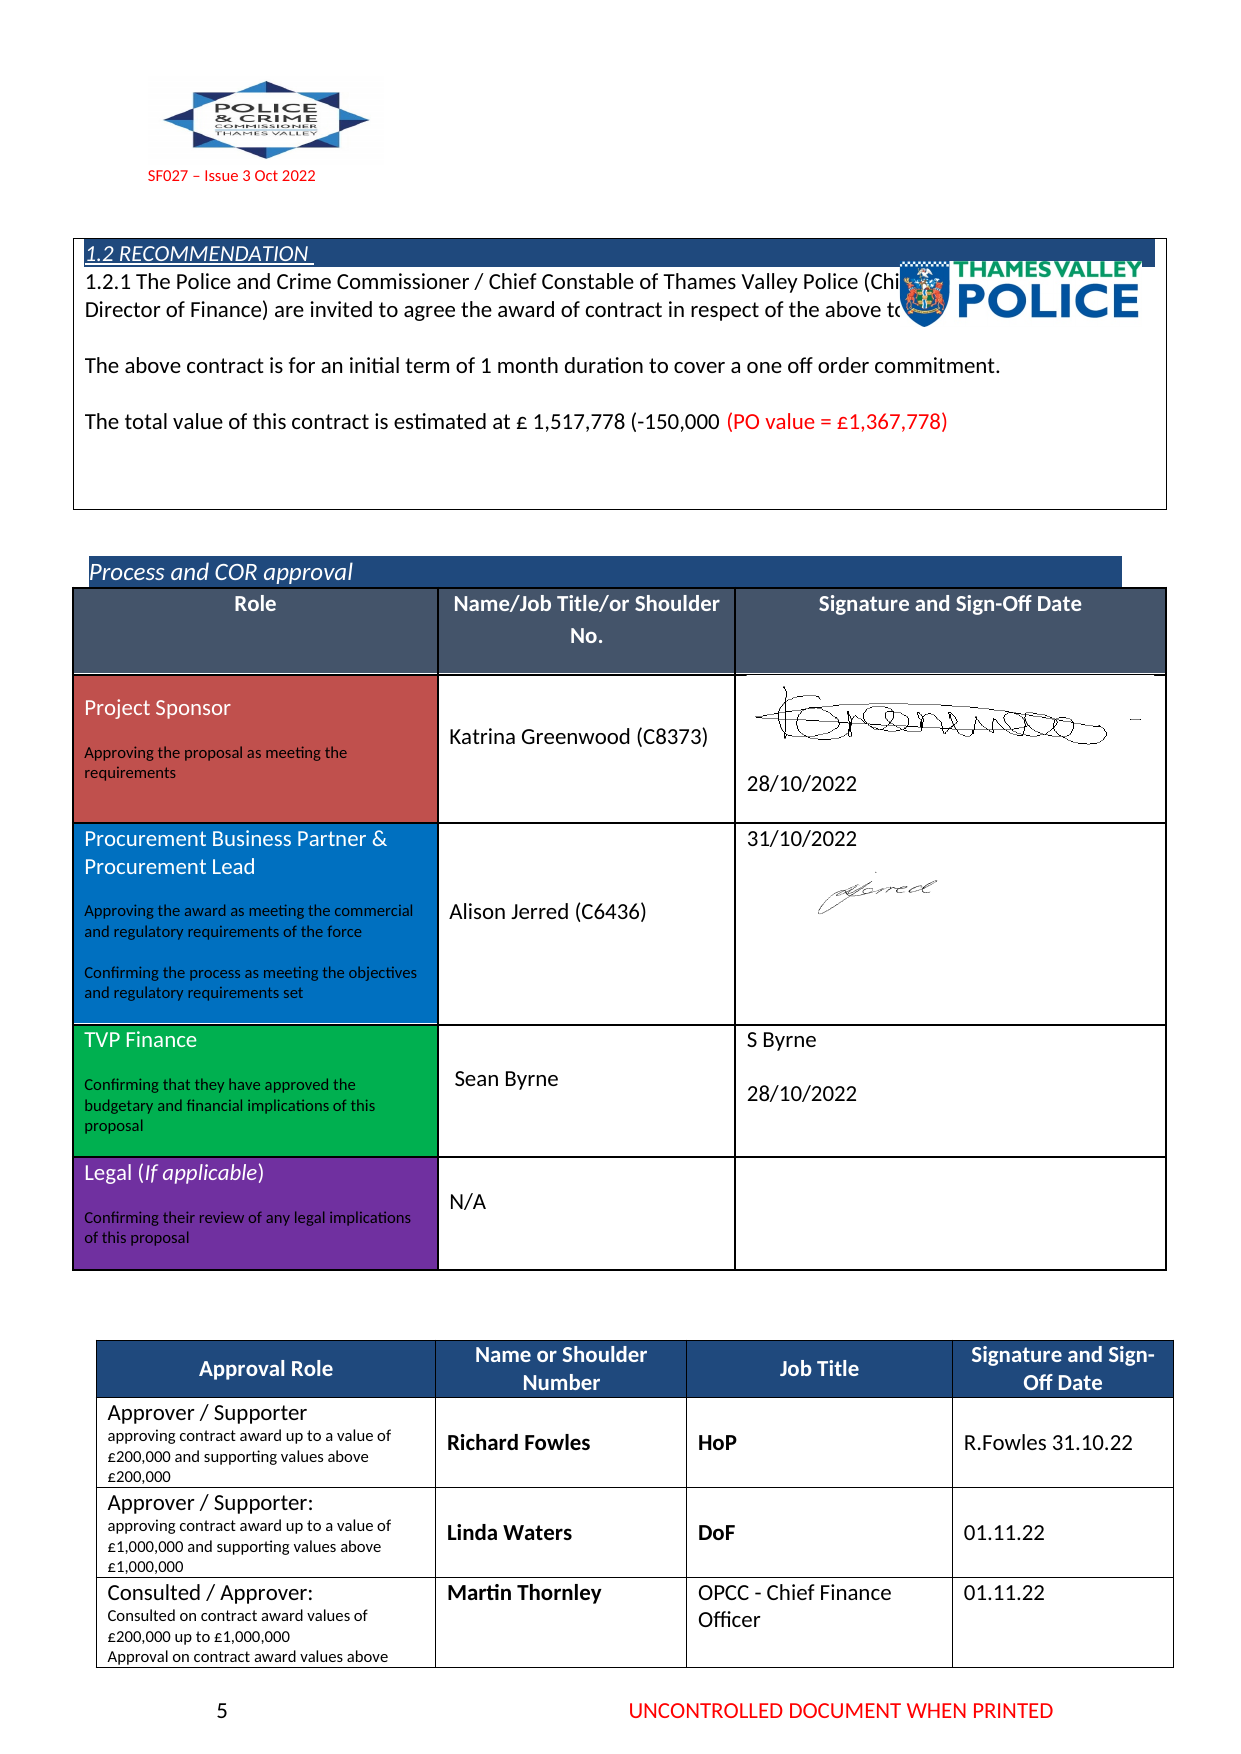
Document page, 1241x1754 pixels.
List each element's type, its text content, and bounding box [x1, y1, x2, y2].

table_cell Procurement Business Partner & Procurement Lead Approving the award as meeting the commercial and regulatory requirements of the force Confirming the process as meeting the objectives and regulatory requirements set [74, 824, 437, 1023]
table_cell Consulted / Approver: Consulted on contract award values of £200,000 up to £1,000,000 Approval on contract award values above [97, 1578, 435, 1667]
table_header Approval Role [97, 1341, 435, 1397]
table_cell Project Sponsor Approving the proposal as meeting the requirements [74, 676, 437, 822]
text Process and COR approval [89, 556, 1122, 587]
table_header Name/Job Title/or Shoulder No. [439, 589, 734, 673]
table_cell TVP Finance Confirming that they have approved the budgetary and financial implications of this proposal [74, 1026, 437, 1156]
table_cell Richard Fowles [436, 1398, 686, 1487]
table_cell HoP [687, 1398, 952, 1487]
table_cell S Byrne 28/10/2022 [736, 1026, 1165, 1156]
table_cell Legal (If applicable) Confirming their review of any legal implications of this proposal [74, 1158, 437, 1269]
table_cell Alison Jerred (C6436) [439, 824, 734, 1023]
table_cell 28/10/2022 [736, 676, 1165, 822]
table_header 1.2 RECOMMENDATION 1.2.1 The Police and Crime Commissioner / Chief Constable of Thames Valley Police (Chief Finance Officer and Director of Finance) are invited to agree the award of contract in respect of the above to Sepura The above contract is for an initial term of 1 month duration to cover a one off order commitment. The total value of this contract is estimated at £ 1,517,778 (-150,000 (PO value = £1,367,778) [74, 239, 1166, 509]
table_header Signature and Sign-Off Date [953, 1341, 1173, 1397]
table_cell 01.11.22 [953, 1488, 1173, 1577]
table_cell Approver / Supporter: approving contract award up to a value of £1,000,000 and supporting values above £1,000,000 [97, 1488, 435, 1577]
table_cell Martin Thornley [436, 1578, 686, 1667]
table_cell Linda Waters [436, 1488, 686, 1577]
table_header Job Title [687, 1341, 952, 1397]
table_cell OPCC - Chief Finance Officer [687, 1578, 952, 1667]
table_cell 31/10/2022 [736, 824, 1165, 1023]
table_cell Sean Byrne [439, 1026, 734, 1156]
table_cell R.Fowles 31.10.22 [953, 1398, 1173, 1487]
table_header Role [74, 589, 437, 673]
table_cell DoF [687, 1488, 952, 1577]
table_cell Approver / Supporter approving contract award up to a value of £200,000 and supporting values above £200,000 [97, 1398, 435, 1487]
table_cell Katrina Greenwood (C8373) [439, 676, 734, 822]
table_cell [736, 1158, 1165, 1269]
table_cell 01.11.22 [953, 1578, 1173, 1667]
table_header Signature and Sign-Off Date [736, 589, 1165, 673]
table_header Name or Shoulder Number [436, 1341, 686, 1397]
table_cell N/A [439, 1158, 734, 1269]
